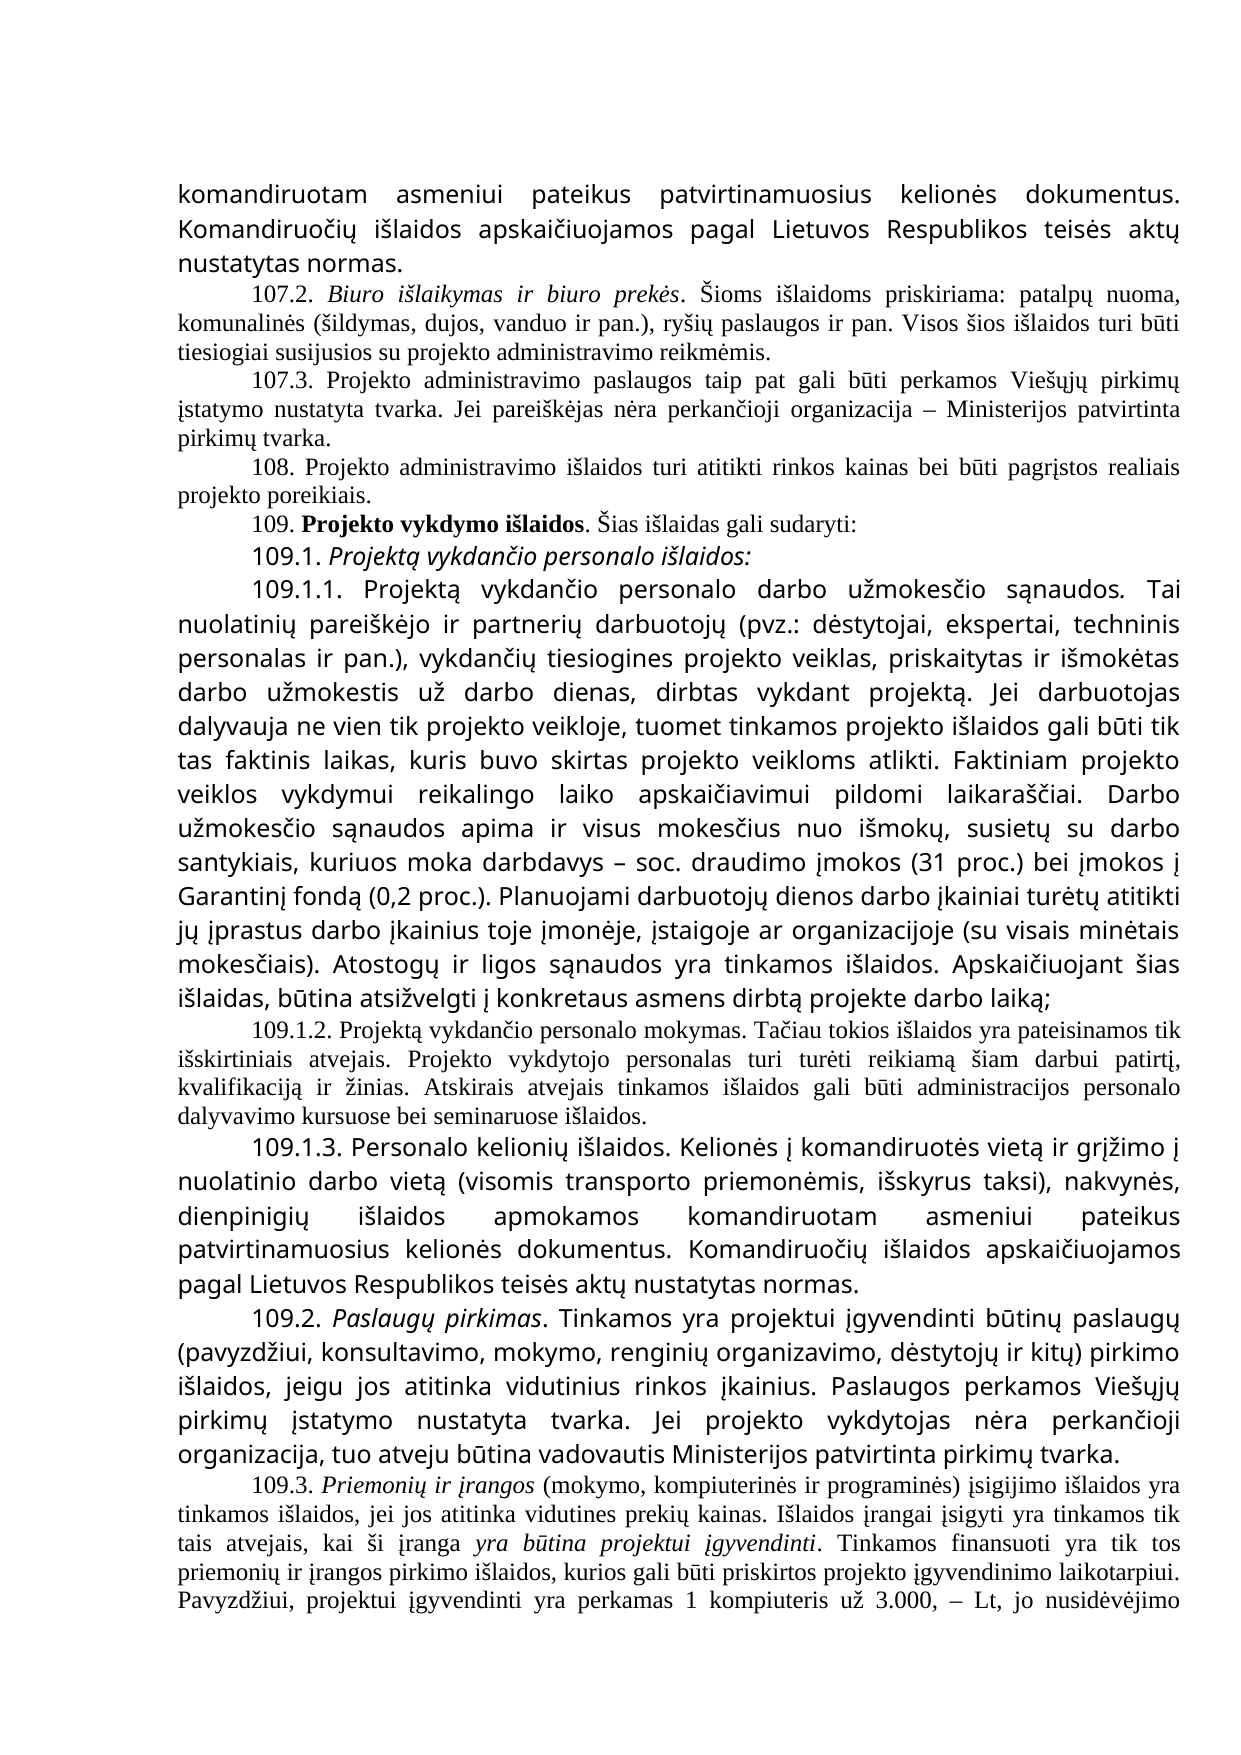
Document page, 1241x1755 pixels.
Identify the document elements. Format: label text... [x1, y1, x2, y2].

text 109.1. Projektą vykdančio personalo išlaidos: [177, 538, 1181, 572]
text 109.1.2. Projektą vykdančio personalo mokymas. Tačiau tokios išlaidos yra pateisinamos tik išskirtiniais atvejais. Projekto vykdytojo personalas turi turėti reikiamą šiam darbui patirtį, kvalifikaciją ir žinias. Atskirais atvejais tinkamos išlaidos gali būti administracijos personalo dalyvavimo kursuose bei seminaruose išlaidos. [177, 1015, 1181, 1130]
text 109.2. Paslaugų pirkimas. Tinkamos yra projektui įgyvendinti būtinų paslaugų (pavyzdžiui, konsultavimo, mokymo, renginių organizavimo, dėstytojų ir kitų) pirkimo išlaidos, jeigu jos atitinka vidutinius rinkos įkainius. Paslaugos perkamos Viešųjų pirkimų įstatymo nustatyta tvarka. Jei projekto vykdytojas nėra perkančioji organizacija, tuo atveju būtina vadovautis Ministerijos patvirtinta pirkimų tvarka. [177, 1300, 1181, 1471]
text 109. Projekto vykdymo išlaidos. Šias išlaidas gali sudaryti: [177, 509, 1181, 538]
text 109.1.1. Projektą vykdančio personalo darbo užmokesčio sąnaudos. Tai nuolatinių pareiškėjo ir partnerių darbuotojų (pvz.: dėstytojai, ekspertai, techninis personalas ir pan.), vykdančių tiesiogines projekto veiklas, priskaitytas ir išmokėtas darbo užmokestis už darbo dienas, dirbtas vykdant projektą. Jei darbuotojas dalyvauja ne vien tik projekto veikloje, tuomet tinkamos projekto išlaidos gali būti tik tas faktinis laikas, kuris buvo skirtas projekto veikloms atlikti. Faktiniam projekto veiklos vykdymui reikalingo laiko apskaičiavimui pildomi laikaraščiai. Darbo užmokesčio sąnaudos apima ir visus mokesčius nuo išmokų, susietų su darbo santykiais, kuriuos moka darbdavys – soc. draudimo įmokos (31 proc.) bei įmokos į Garantinį fondą (0,2 proc.). Planuojami darbuotojų dienos darbo įkainiai turėtų atitikti jų įprastus darbo įkainius toje įmonėje, įstaigoje ar organizacijoje (su visais minėtais mokesčiais). Atostogų ir ligos sąnaudos yra tinkamos išlaidos. Apskaičiuojant šias išlaidas, būtina atsižvelgti į konkretaus asmens dirbtą projekte darbo laiką; [177, 572, 1181, 1015]
text 108. Projekto administravimo išlaidos turi atitikti rinkos kainas bei būti pagrįstos realiais projekto poreikiais. [177, 452, 1181, 509]
text 107.3. Projekto administravimo paslaugos taip pat gali būti perkamos Viešųjų pirkimų įstatymo nustatyta tvarka. Jei pareiškėjas nėra perkančioji organizacija – Ministerijos patvirtinta pirkimų tvarka. [177, 366, 1181, 452]
text 109.3. Priemonių ir įrangos (mokymo, kompiuterinės ir programinės) įsigijimo išlaidos yra tinkamos išlaidos, jei jos atitinka vidutines prekių kainas. Išlaidos įrangai įsigyti yra tinkamos tik tais atvejais, kai ši įranga yra būtina projektui įgyvendinti. Tinkamos finansuoti yra tik tos priemonių ir įrangos pirkimo išlaidos, kurios gali būti priskirtos projekto įgyvendinimo laikotarpiui. Pavyzdžiui, projektui įgyvendinti yra perkamas 1 kompiuteris už 3.000, – Lt, jo nusidėvėjimo [177, 1471, 1181, 1614]
text 107.2. Biuro išlaikymas ir biuro prekės. Šioms išlaidoms priskiriama: patalpų nuoma, komunalinės (šildymas, dujos, vanduo ir pan.), ryšių paslaugos ir pan. Visos šios išlaidos turi būti tiesiogiai susijusios su projekto administravimo reikmėmis. [177, 279, 1181, 366]
text komandiruotam asmeniui pateikus patvirtinamuosius kelionės dokumentus. Komandiruočių išlaidos apskaičiuojamos pagal Lietuvos Respublikos teisės aktų nustatytas normas. [177, 177, 1181, 279]
text 109.1.3. Personalo kelionių išlaidos. Kelionės į komandiruotės vietą ir grįžimo į nuolatinio darbo vietą (visomis transporto priemonėmis, išskyrus taksi), nakvynės, dienpinigių išlaidos apmokamos komandiruotam asmeniui pateikus patvirtinamuosius kelionės dokumentus. Komandiruočių išlaidos apskaičiuojamos pagal Lietuvos Respublikos teisės aktų nustatytas normas. [177, 1130, 1181, 1300]
